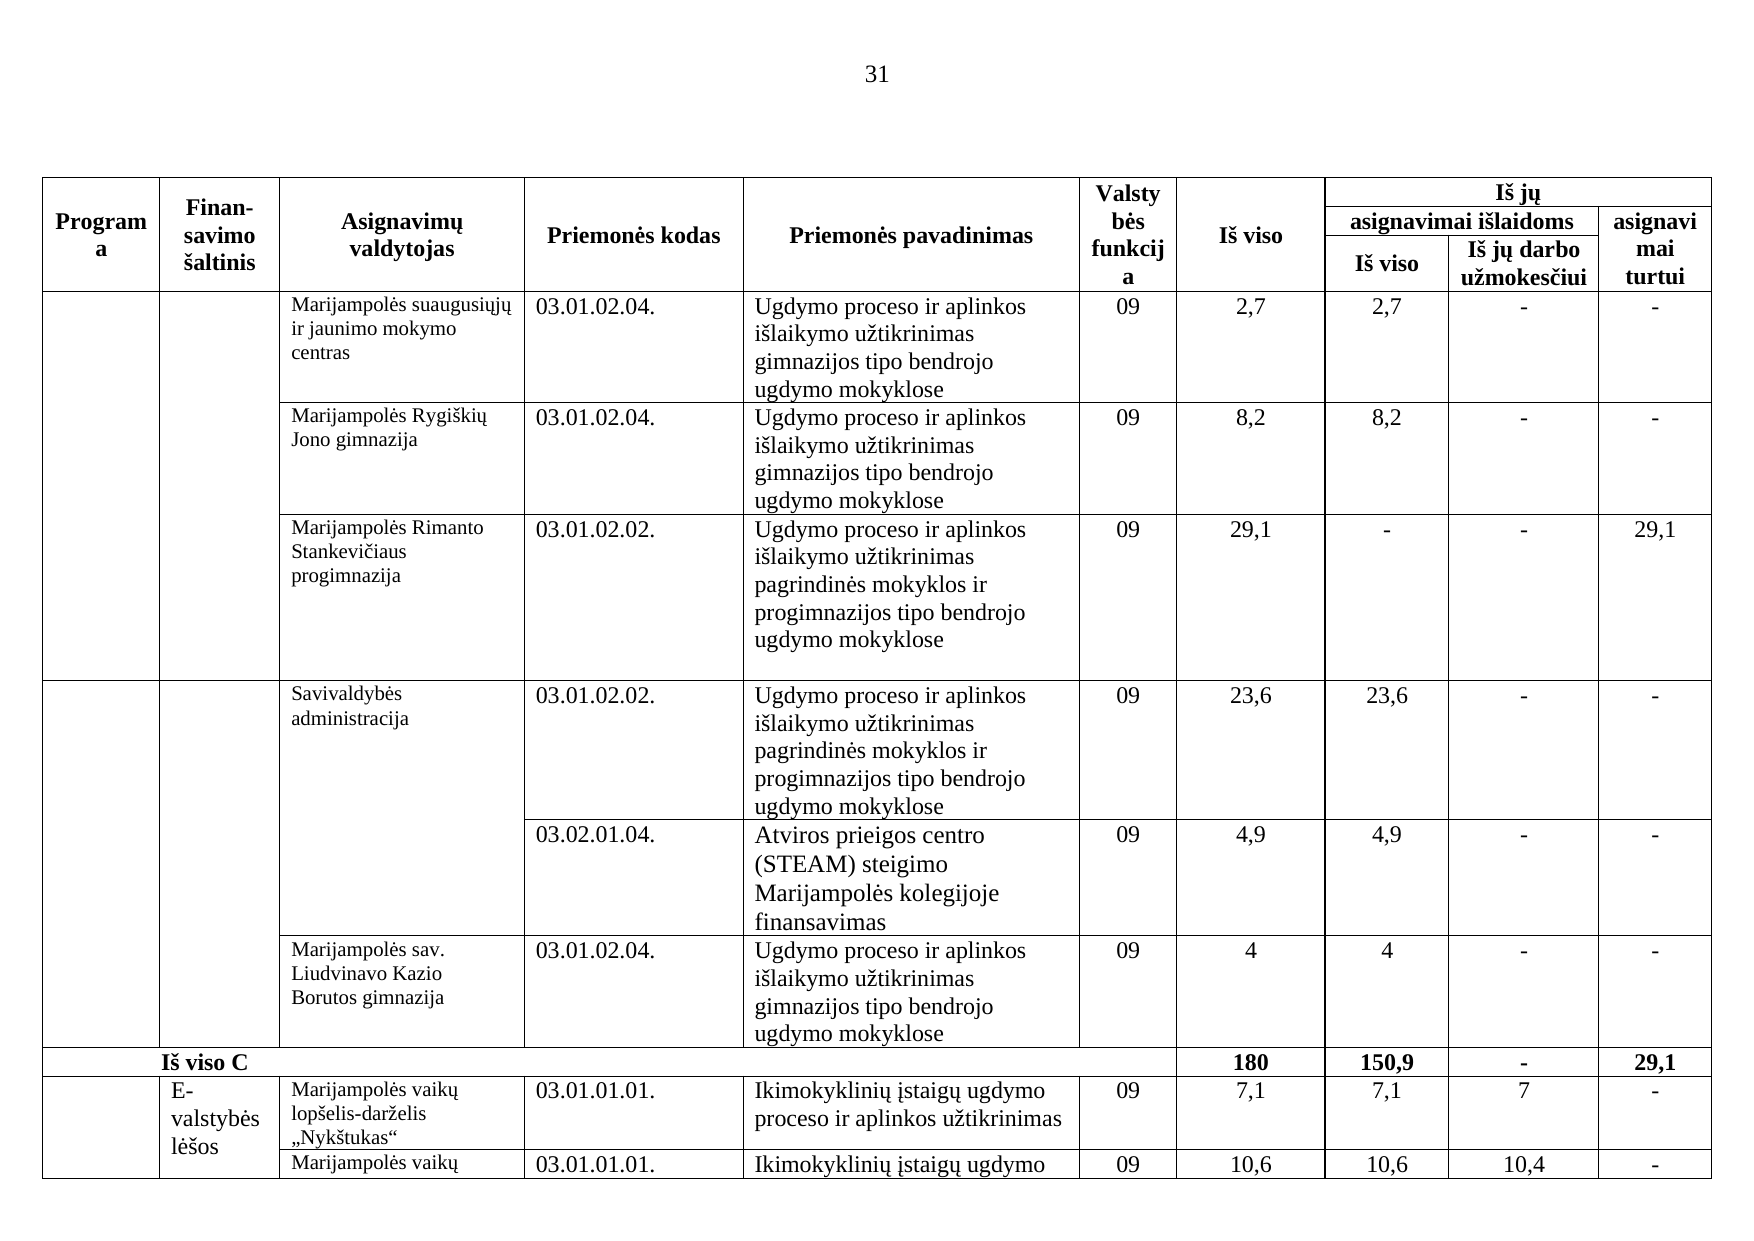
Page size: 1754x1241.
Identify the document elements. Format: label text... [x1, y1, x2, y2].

table_header Iš jų [1326, 178, 1711, 206]
table_cell [43, 681, 159, 1047]
table_cell 03.01.02.04. [525, 936, 743, 1047]
table_cell 23,6 [1177, 681, 1324, 819]
table_cell 7,1 [1326, 1077, 1448, 1149]
table_cell Iš jų darbo užmokesčiui [1449, 236, 1598, 291]
table_cell - [1326, 515, 1448, 680]
table_cell Ugdymo proceso ir aplinkos išlaikymo užtikrinimas pagrindinės mokyklos ir progimnazijos tipo bendrojo ugdymo mokyklose [744, 681, 1079, 819]
table_cell Ugdymo proceso ir aplinkos išlaikymo užtikrinimas gimnazijos tipo bendrojo ugdymo mokyklose [744, 292, 1079, 402]
table_cell 7 [1449, 1077, 1598, 1149]
table_cell Ikimokyklinių įstaigų ugdymo proceso ir aplinkos užtikrinimas [744, 1077, 1079, 1149]
table_cell 7,1 [1177, 1077, 1324, 1149]
table_cell 09 [1080, 820, 1176, 935]
table_cell asignavimai išlaidoms [1326, 207, 1598, 234]
table_cell - [1449, 515, 1598, 680]
table_cell - [1449, 1048, 1598, 1076]
table_cell 09 [1080, 1077, 1176, 1149]
table_cell - [1599, 1077, 1711, 1149]
table_cell - [1449, 681, 1598, 819]
table_cell 03.01.01.01. [525, 1150, 743, 1177]
table_cell 03.01.02.02. [525, 515, 743, 680]
table_cell [43, 292, 159, 680]
table_cell Marijampolės vaikų lopšelis-darželis „Nykštukas“ [280, 1077, 524, 1149]
table_cell 03.01.01.01. [525, 1077, 743, 1149]
table_cell asignavimai turtui įsigyti [1599, 207, 1711, 291]
table_cell 09 [1080, 936, 1176, 1047]
table_cell Ugdymo proceso ir aplinkos išlaikymo užtikrinimas gimnazijos tipo bendrojo ugdymo mokyklose [744, 936, 1079, 1047]
table_cell 03.01.02.04. [525, 292, 743, 402]
table_cell [43, 1077, 159, 1177]
table_cell [160, 292, 279, 680]
table_cell 10,4 [1449, 1150, 1598, 1177]
table_cell 10,6 [1326, 1150, 1448, 1177]
table_cell - [1449, 403, 1598, 514]
table_cell 09 [1080, 292, 1176, 402]
table_cell 03.02.01.04. [525, 820, 743, 935]
table_cell - [1599, 681, 1711, 819]
table_cell 2,7 [1326, 292, 1448, 402]
table_cell Ikimokyklinių įstaigų ugdymo [744, 1150, 1079, 1177]
table_cell 09 [1080, 681, 1176, 819]
table_cell Ugdymo proceso ir aplinkos išlaikymo užtikrinimas gimnazijos tipo bendrojo ugdymo mokyklose [744, 403, 1079, 514]
table_cell - [1449, 292, 1598, 402]
table_cell 09 [1080, 1150, 1176, 1177]
table_header Valstybės funkcija [1080, 178, 1176, 291]
table_cell 2,7 [1177, 292, 1324, 402]
table_cell 09 [1080, 515, 1176, 680]
table_cell Atviros prieigos centro (STEAM) steigimo Marijampolės kolegijoje finansavimas [744, 820, 1079, 935]
table_cell 10,6 [1177, 1150, 1324, 1177]
table_cell 03.01.02.02. [525, 681, 743, 819]
table_cell 4 [1326, 936, 1448, 1047]
table_cell [160, 681, 279, 1047]
table_cell E- valstybės lėšos [160, 1077, 279, 1177]
table_cell Iš viso [1326, 236, 1448, 291]
table_header Finan-savimo šaltinis [160, 178, 279, 291]
table_cell - [1599, 403, 1711, 514]
table_cell 29,1 [1599, 1048, 1711, 1076]
table_header Priemonės kodas [525, 178, 743, 291]
table_cell 8,2 [1326, 403, 1448, 514]
table_cell Marijampolės suaugusiųjų ir jaunimo mokymo centras [280, 292, 524, 402]
table_cell Marijampolės sav. Liudvinavo Kazio Borutos gimnazija [280, 936, 524, 1047]
table_cell Savivaldybės administracija [280, 681, 524, 935]
table_cell 8,2 [1177, 403, 1324, 514]
table_header Priemonės pavadinimas [744, 178, 1079, 291]
table_cell 4,9 [1177, 820, 1324, 935]
table_cell 180 [1177, 1048, 1324, 1076]
table_cell 23,6 [1326, 681, 1448, 819]
table_cell - [1449, 820, 1598, 935]
table_cell 03.01.02.04. [525, 403, 743, 514]
table_cell Marijampolės Rygiškių Jono gimnazija [280, 403, 524, 514]
table_cell - [1599, 292, 1711, 402]
table_cell 29,1 [1599, 515, 1711, 680]
table_cell - [1599, 936, 1711, 1047]
table_cell Marijampolės Rimanto Stankevičiaus progimnazija [280, 515, 524, 680]
table_cell - [1599, 820, 1711, 935]
table_cell 150,9 [1326, 1048, 1448, 1076]
table_cell - [1449, 936, 1598, 1047]
table_cell - [1599, 1150, 1711, 1177]
table_cell 4,9 [1326, 820, 1448, 935]
table_header Iš viso [1177, 178, 1324, 291]
table_header Programa [43, 178, 159, 291]
table_cell 4 [1177, 936, 1324, 1047]
table_cell Ugdymo proceso ir aplinkos išlaikymo užtikrinimas pagrindinės mokyklos ir progimnazijos tipo bendrojo ugdymo mokyklose [744, 515, 1079, 680]
table_cell 29,1 [1177, 515, 1324, 680]
table_cell 09 [1080, 403, 1176, 514]
table_cell Marijampolės vaikų [280, 1150, 524, 1177]
table_cell Iš viso C [43, 1048, 1176, 1076]
table_header Asignavimų valdytojas [280, 178, 524, 291]
